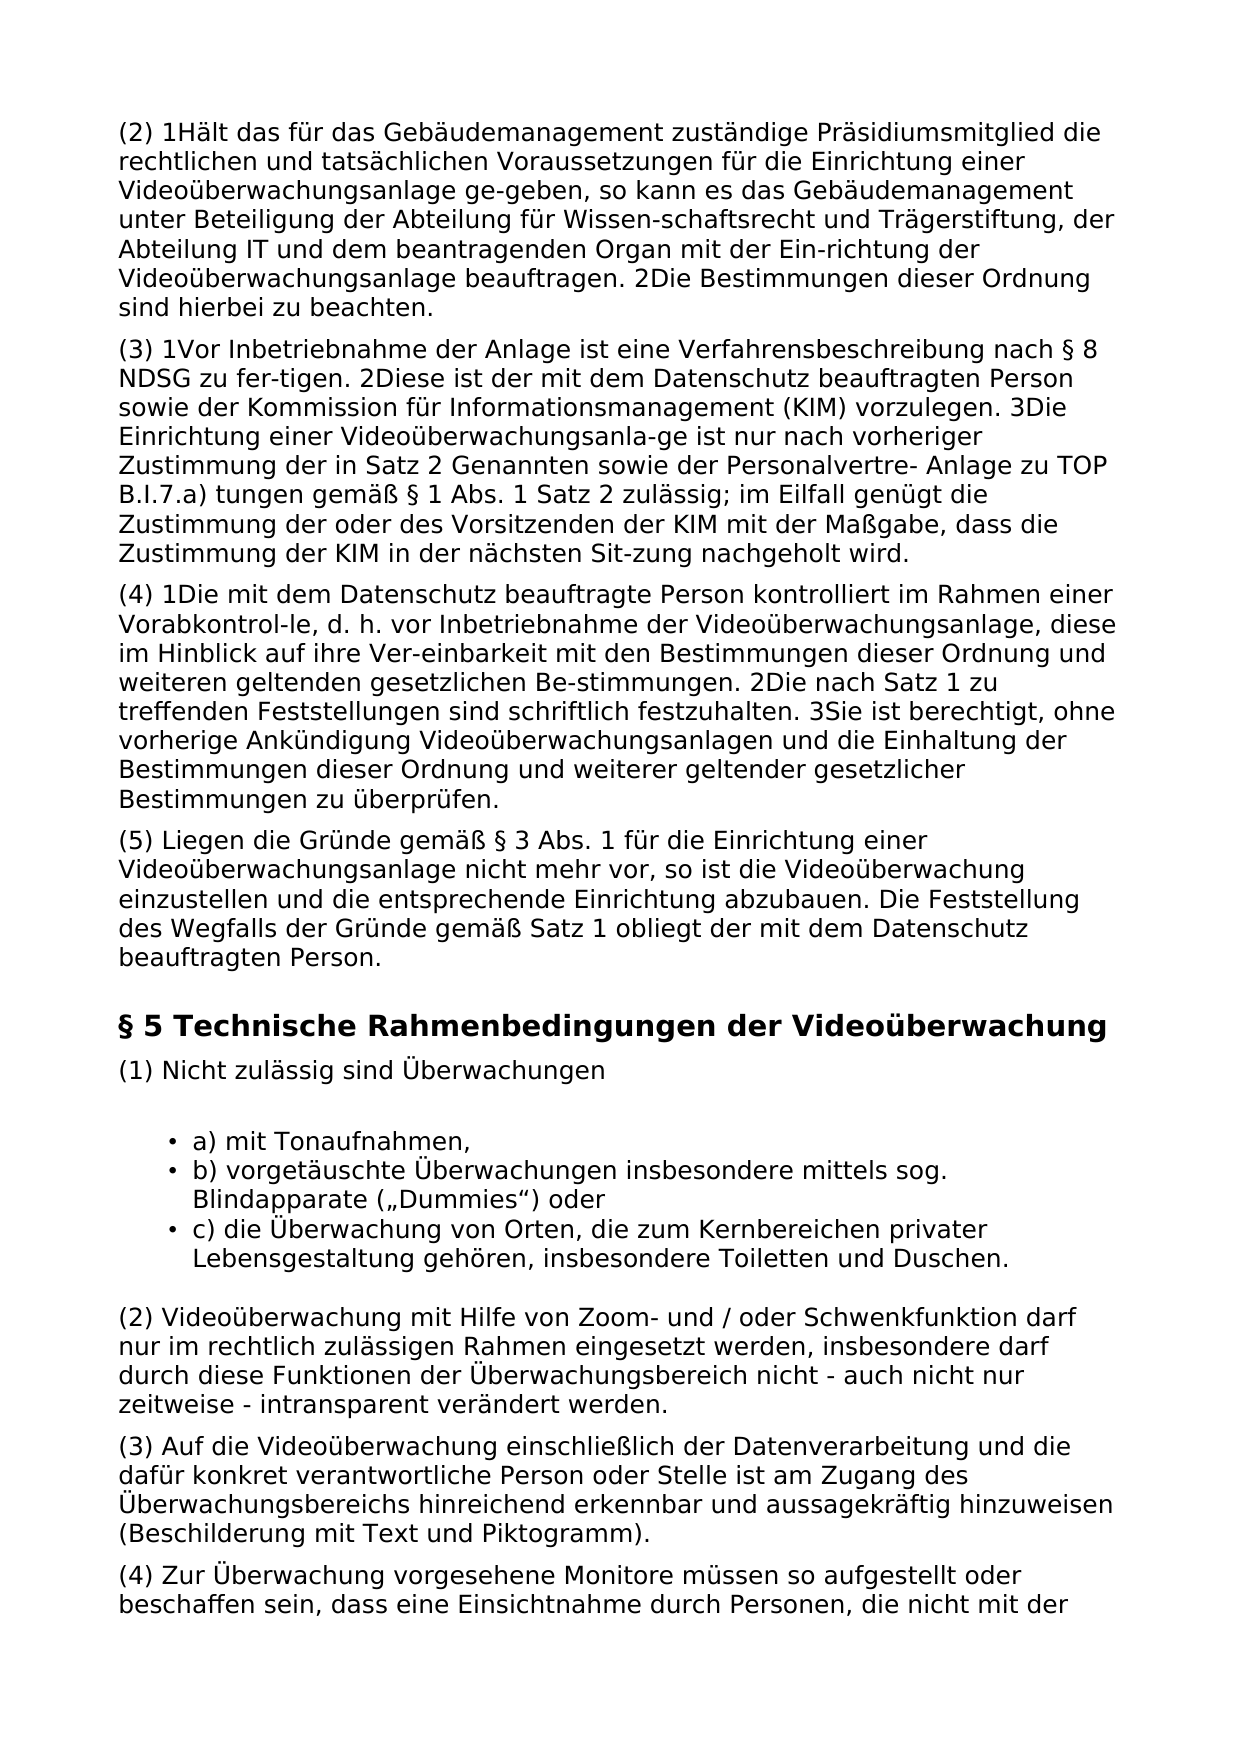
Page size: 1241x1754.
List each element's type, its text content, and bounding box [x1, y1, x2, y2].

list c) die Überwachung von Orten, die zum Kernbereichen privater Lebensgestaltung gehören, insbesondere Toiletten und Duschen. [177, 1215, 1122, 1273]
text (1) Nicht zulässig sind Überwachungen [118, 1056, 1122, 1085]
subtitle § 5 Technische Rahmenbedingungen der Videoüberwachung [118, 1010, 1122, 1044]
text (3) 1Vor Inbetriebnahme der Anlage ist eine Verfahrensbeschreibung nach § 8 NDSG zu fer-tigen. 2Diese ist der mit dem Datenschutz beauftragten Person sowie der Kommission für Informationsmanagement (KIM) vorzulegen. 3Die Einrichtung einer Videoüberwachungsanla-ge ist nur nach vorheriger Zustimmung der in Satz 2 Genannten sowie der Personalvertre- Anlage zu TOP B.I.7.a) tungen gemäß § 1 Abs. 1 Satz 2 zulässig; im Eilfall genügt die Zustimmung der oder des Vorsitzenden der KIM mit der Maßgabe, dass die Zustimmung der KIM in der nächsten Sit-zung nachgeholt wird. [118, 335, 1122, 568]
text (3) Auf die Videoüberwachung einschließlich der Datenverarbeitung und die dafür konkret verantwortliche Person oder Stelle ist am Zugang des Überwachungsbereichs hinreichend erkennbar und aussagekräftig hinzuweisen (Beschilderung mit Text und Piktogramm). [118, 1432, 1122, 1548]
text (2) Videoüberwachung mit Hilfe von Zoom- und / oder Schwenkfunktion darf nur im rechtlich zulässigen Rahmen eingesetzt werden, insbesondere darf durch diese Funktionen der Überwachungsbereich nicht - auch nicht nur zeitweise - intransparent verändert werden. [118, 1303, 1122, 1419]
text (4) 1Die mit dem Datenschutz beauftragte Person kontrolliert im Rahmen einer Vorabkontrol-le, d. h. vor Inbetriebnahme der Videoüberwachungsanlage, diese im Hinblick auf ihre Ver-einbarkeit mit den Bestimmungen dieser Ordnung und weiteren geltenden gesetzlichen Be-stimmungen. 2Die nach Satz 1 zu treffenden Feststellungen sind schriftlich festzuhalten. 3Sie ist berechtigt, ohne vorherige Ankündigung Videoüberwachungsanlagen und die Einhaltung der Bestimmungen dieser Ordnung und weiterer geltender gesetzlicher Bestimmungen zu überprüfen. [118, 581, 1122, 814]
list b) vorgetäuschte Überwachungen insbesondere mittels sog. Blindapparate („Dummies“) oder [177, 1157, 1122, 1215]
text (5) Liegen die Gründe gemäß § 3 Abs. 1 für die Einrichtung einer Videoüberwachungsanlage nicht mehr vor, so ist die Videoüberwachung einzustellen und die entsprechende Einrichtung abzubauen. Die Feststellung des Wegfalls der Gründe gemäß Satz 1 obliegt der mit dem Datenschutz beauftragten Person. [118, 826, 1122, 972]
list a) mit Tonaufnahmen, [177, 1127, 1122, 1157]
text (4) Zur Überwachung vorgesehene Monitore müssen so aufgestellt oder beschaffen sein, dass eine Einsichtnahme durch Personen, die nicht mit der [118, 1561, 1122, 1619]
text (2) 1Hält das für das Gebäudemanagement zuständige Präsidiumsmitglied die rechtlichen und tatsächlichen Voraussetzungen für die Einrichtung einer Videoüberwachungsanlage ge-geben, so kann es das Gebäudemanagement unter Beteiligung der Abteilung für Wissen-schaftsrecht und Trägerstiftung, der Abteilung IT und dem beantragenden Organ mit der Ein-richtung der Videoüberwachungsanlage beauftragen. 2Die Bestimmungen dieser Ordnung sind hierbei zu beachten. [118, 118, 1122, 322]
